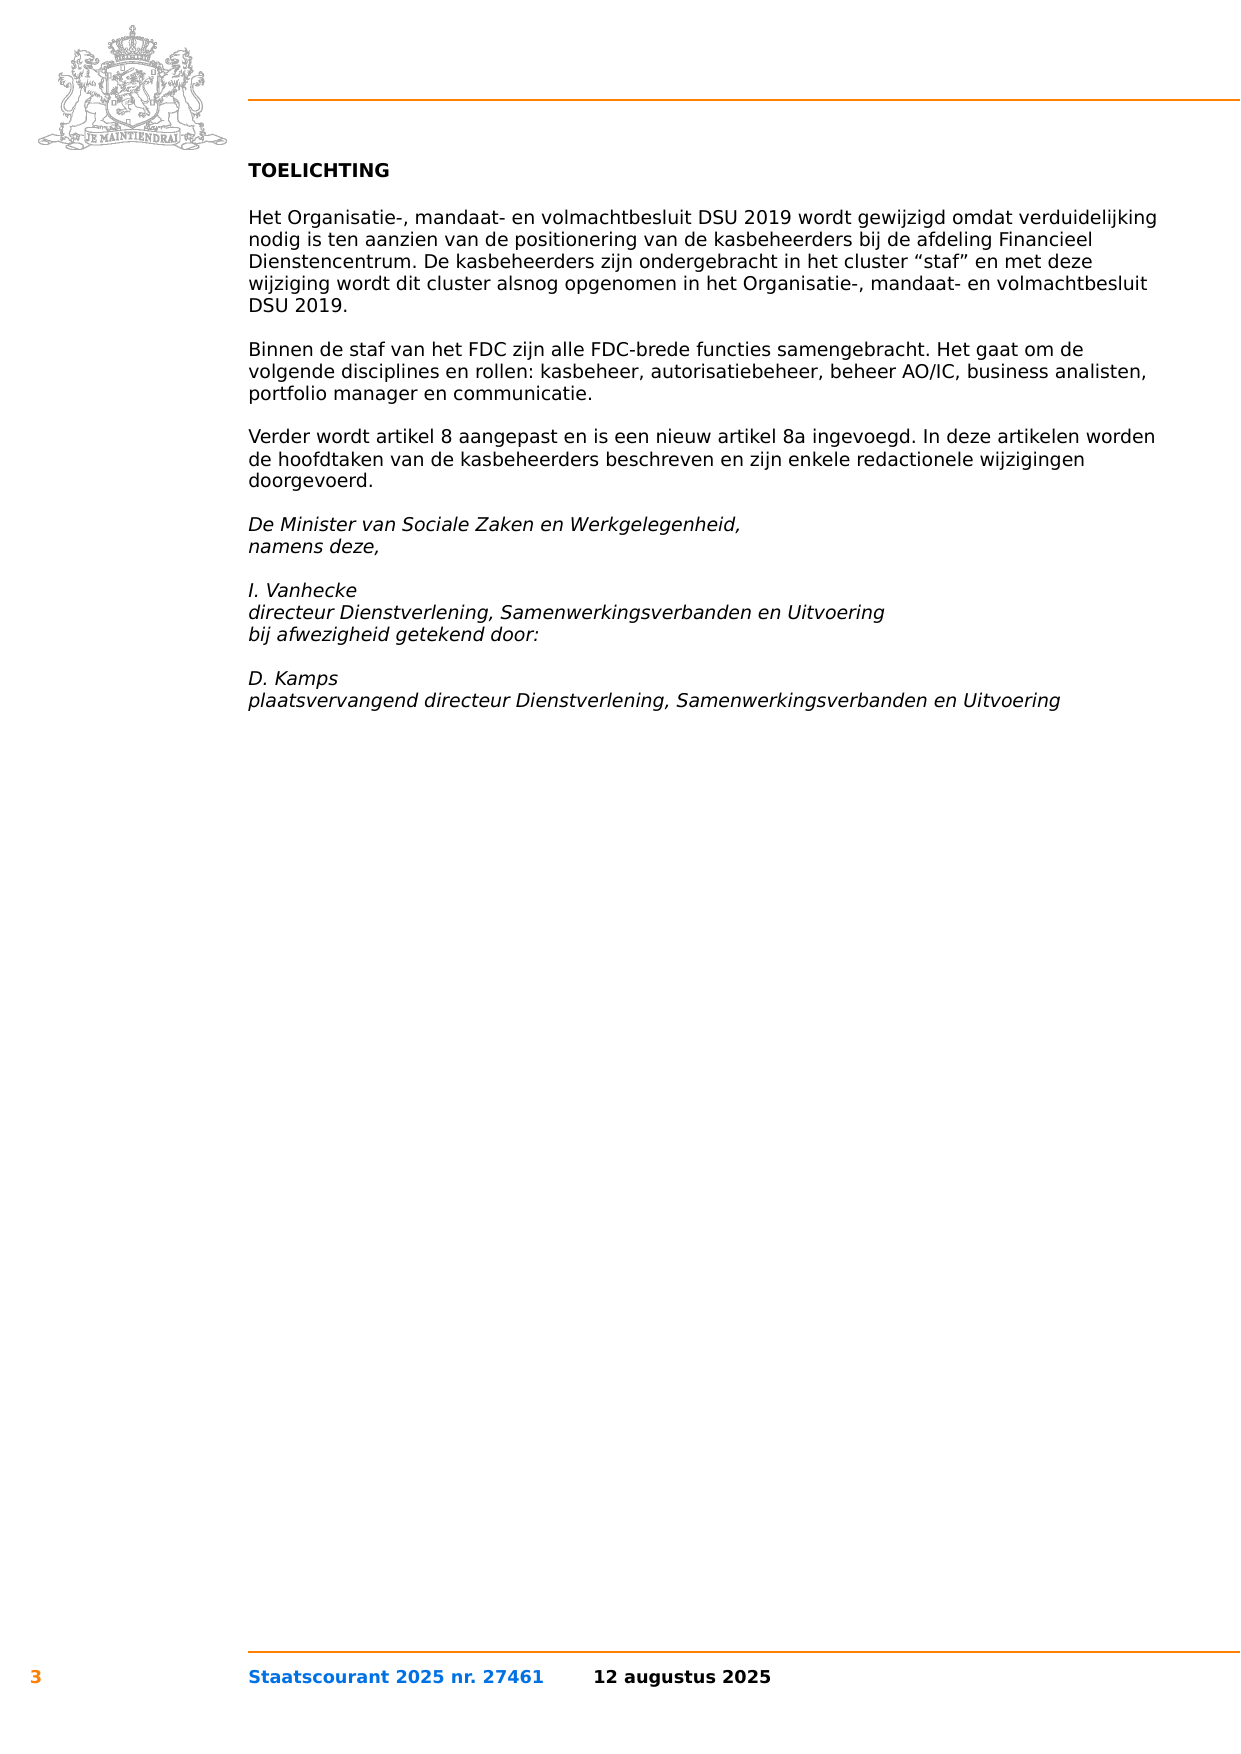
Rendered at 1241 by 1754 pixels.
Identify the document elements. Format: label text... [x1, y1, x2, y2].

text Het Organisatie-, mandaat- en volmachtbesluit DSU 2019 wordt gewijzigd omdat verduidelijking nodig is ten aanzien van de positionering van de kasbeheerders bij de afdeling Financieel Dienstencentrum. De kasbeheerders zijn ondergebracht in het cluster “staf” en met deze wijziging wordt dit cluster alsnog opgenomen in het Organisatie-, mandaat- en volmachtbesluit DSU 2019. [248, 207, 1163, 317]
subtitle TOELICHTING [248, 160, 1163, 182]
text De Minister van Sociale Zaken en Werkgelegenheid, namens deze, I. Vanhecke directeur Dienstverlening, Samenwerkingsverbanden en Uitvoering bij afwezigheid getekend door: D. Kamps plaatsvervangend directeur Dienstverlening, Samenwerkingsverbanden en Uitvoering [248, 514, 1163, 712]
picture [38, 25, 227, 150]
text Binnen de staf van het FDC zijn alle FDC-brede functies samengebracht. Het gaat om de volgende disciplines en rollen: kasbeheer, autorisatiebeheer, beheer AO/IC, business analisten, portfolio manager en communicatie. [248, 339, 1163, 404]
text Verder wordt artikel 8 aangepast en is een nieuw artikel 8a ingevoegd. In deze artikelen worden de hoofdtaken van de kasbeheerders beschreven en zijn enkele redactionele wijzigingen doorgevoerd. [248, 426, 1163, 492]
